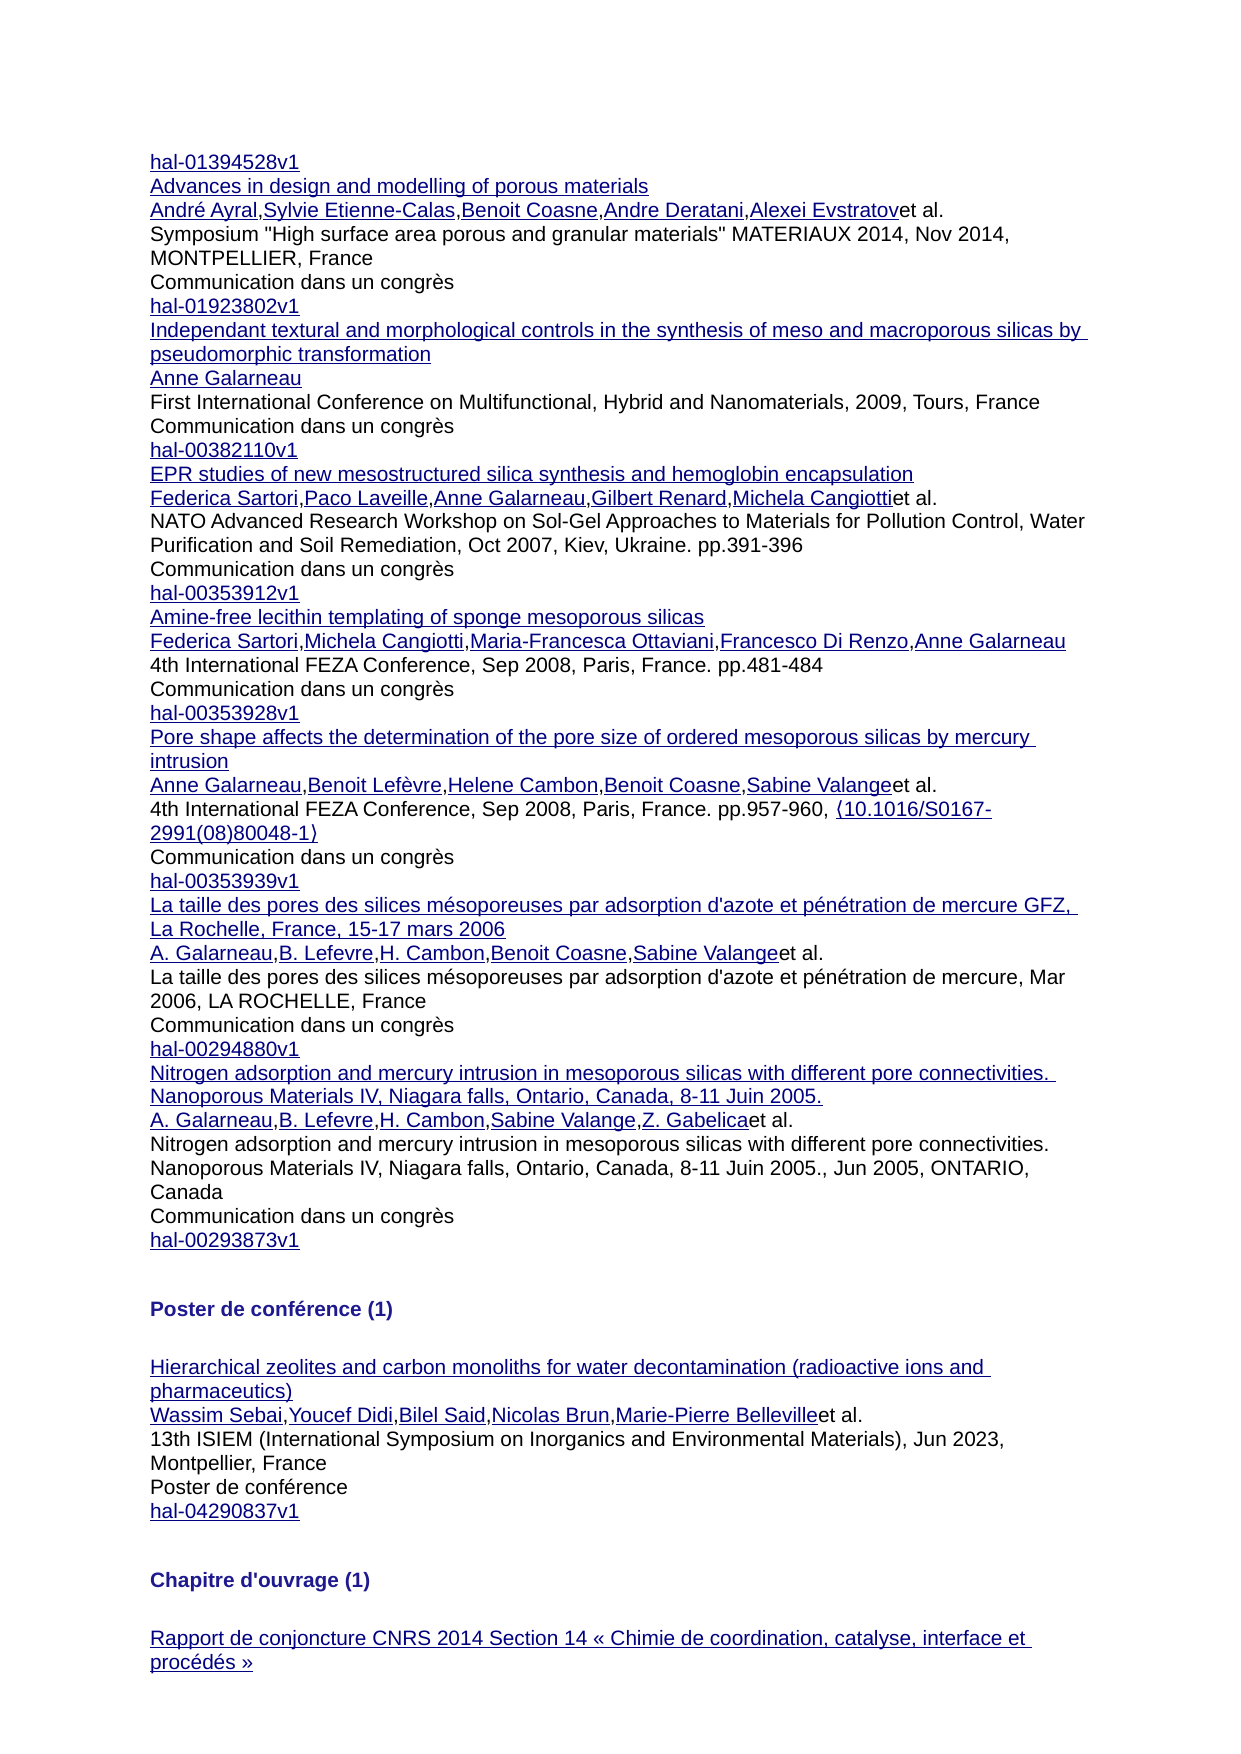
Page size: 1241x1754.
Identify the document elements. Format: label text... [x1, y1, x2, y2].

table_cell EPR studies of new mesostructured silica synthesis and hemoglobin encapsulation Federica Sartori,Paco Laveille,Anne Galarneau,Gilbert Renard,Michela Cangiottiet al. NATO Advanced Research Workshop on Sol-Gel Approaches to Materials for Pollution Control, Water Purification and Soil Remediation, Oct 2007, Kiev, Ukraine. pp.391-396 Communication dans un congrès hal-00353912v1 [150, 461, 1090, 605]
subtitle Chapitre d'ouvrage (1) [150, 1568, 1090, 1592]
table_cell hal-01394528v1 [150, 150, 1090, 174]
table_cell Amine-free lecithin templating of sponge mesoporous silicas Federica Sartori,Michela Cangiotti,Maria-Francesca Ottaviani,Francesco Di Renzo,Anne Galarneau 4th International FEZA Conference, Sep 2008, Paris, France. pp.481-484 Communication dans un congrès hal-00353928v1 [150, 605, 1090, 725]
table_cell Pore shape affects the determination of the pore size of ordered mesoporous silicas by mercury intrusion Anne Galarneau,Benoit Lefèvre,Helene Cambon,Benoit Coasne,Sabine Valangeet al. 4th International FEZA Conference, Sep 2008, Paris, France. pp.957-960, ⟨10.1016/S0167-2991(08)80048-1⟩ Communication dans un congrès hal-00353939v1 [150, 725, 1090, 893]
table_cell Independant textural and morphological controls in the synthesis of meso and macroporous silicas by pseudomorphic transformation Anne Galarneau First International Conference on Multifunctional, Hybrid and Nanomaterials, 2009, Tours, France Communication dans un congrès hal-00382110v1 [150, 318, 1090, 461]
subtitle Poster de conférence (1) [150, 1297, 1090, 1321]
table_header Rapport de conjoncture CNRS 2014 Section 14 « Chimie de coordination, catalyse, interface et procédés » [150, 1626, 1090, 1674]
table_cell Advances in design and modelling of porous materials André Ayral,Sylvie Etienne-Calas,Benoit Coasne,Andre Deratani,Alexei Evstratovet al. Symposium "High surface area porous and granular materials" MATERIAUX 2014, Nov 2014, MONTPELLIER, France Communication dans un congrès hal-01923802v1 [150, 174, 1090, 318]
table_cell Nitrogen adsorption and mercury intrusion in mesoporous silicas with different pore connectivities. Nanoporous Materials IV, Niagara falls, Ontario, Canada, 8-11 Juin 2005. A. Galarneau,B. Lefevre,H. Cambon,Sabine Valange,Z. Gabelicaet al. Nitrogen adsorption and mercury intrusion in mesoporous silicas with different pore connectivities. Nanoporous Materials IV, Niagara falls, Ontario, Canada, 8-11 Juin 2005., Jun 2005, ONTARIO, Canada Communication dans un congrès hal-00293873v1 [150, 1060, 1090, 1252]
table_cell La taille des pores des silices mésoporeuses par adsorption d'azote et pénétration de mercure GFZ, La Rochelle, France, 15-17 mars 2006 A. Galarneau,B. Lefevre,H. Cambon,Benoit Coasne,Sabine Valangeet al. La taille des pores des silices mésoporeuses par adsorption d'azote et pénétration de mercure, Mar 2006, LA ROCHELLE, France Communication dans un congrès hal-00294880v1 [150, 893, 1090, 1060]
table_header Hierarchical zeolites and carbon monoliths for water decontamination (radioactive ions and pharmaceutics) Wassim Sebai,Youcef Didi,Bilel Said,Nicolas Brun,Marie-Pierre Bellevilleet al. 13th ISIEM (International Symposium on Inorganics and Environmental Materials), Jun 2023, Montpellier, France Poster de conférence hal-04290837v1 [150, 1355, 1090, 1523]
